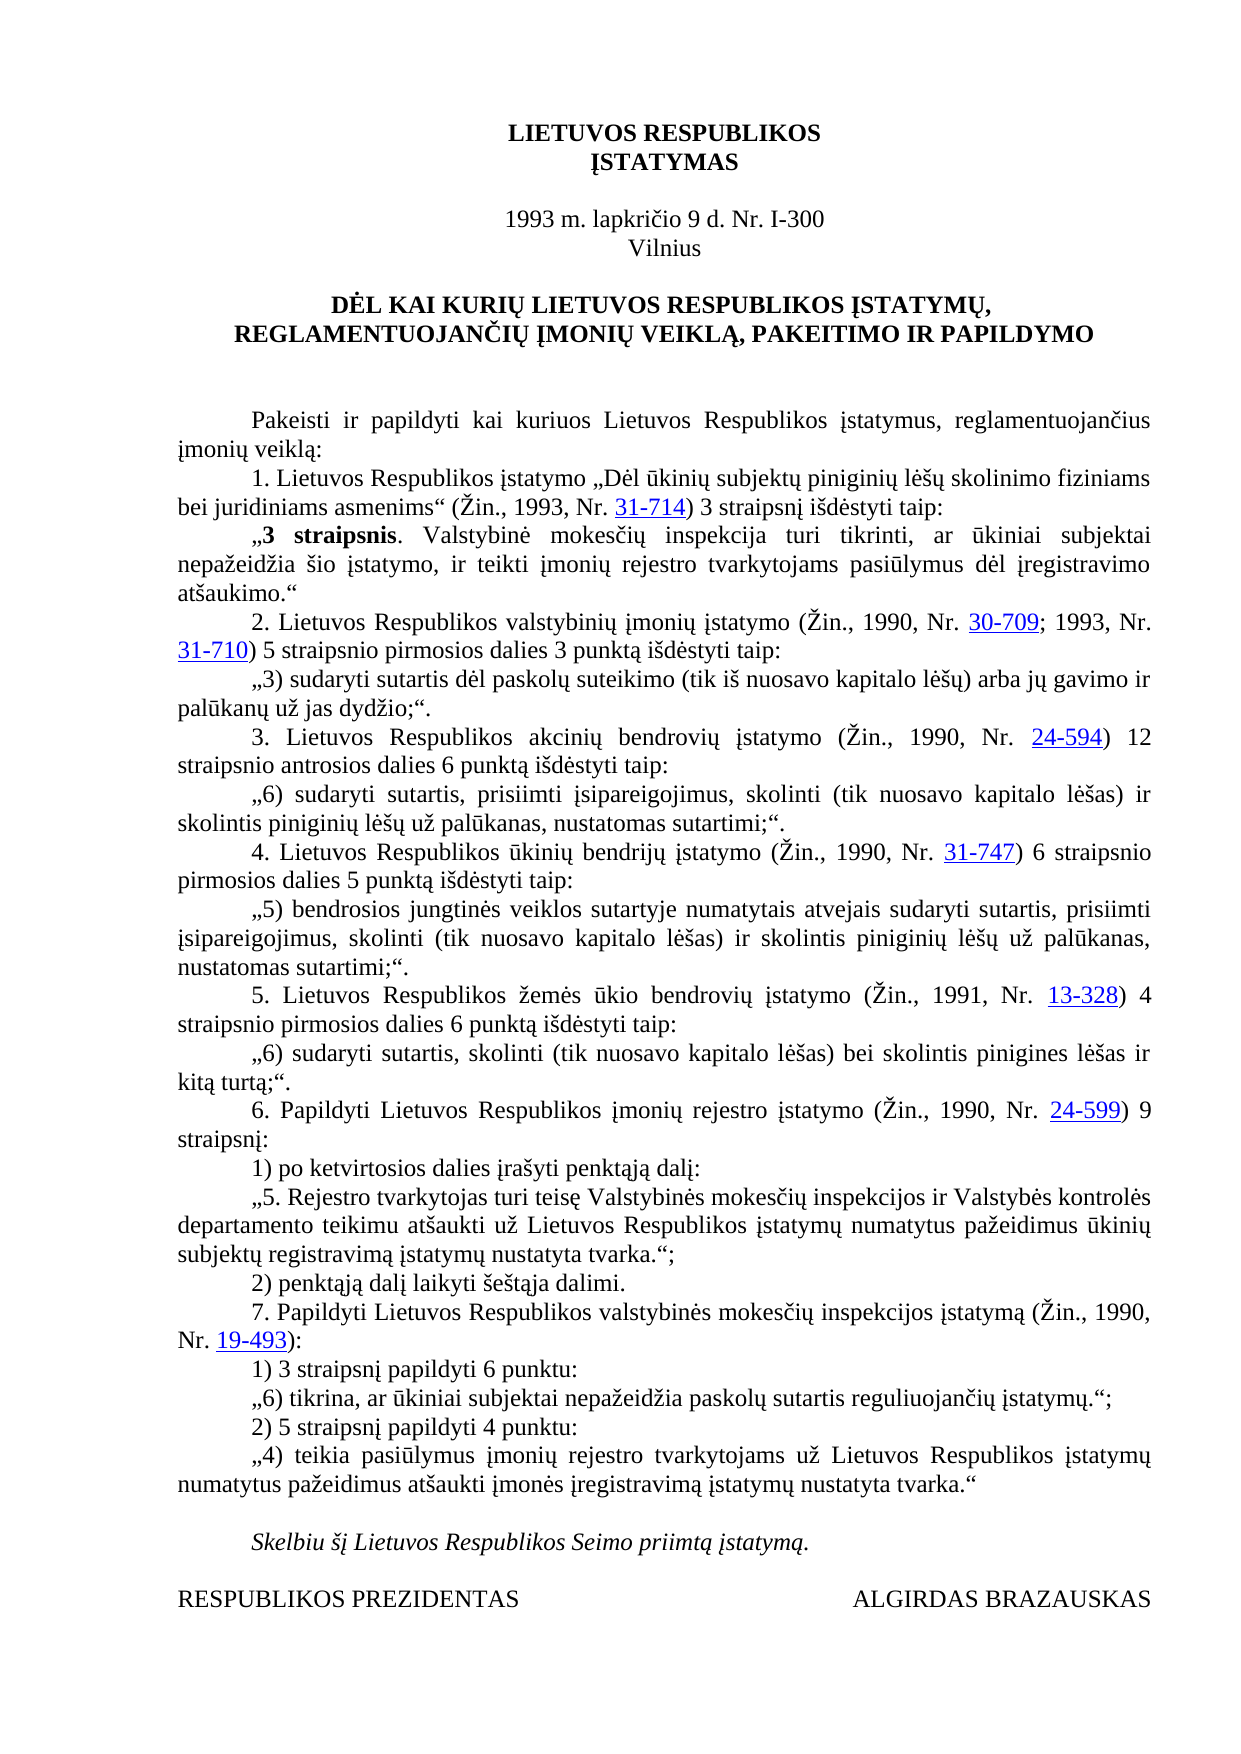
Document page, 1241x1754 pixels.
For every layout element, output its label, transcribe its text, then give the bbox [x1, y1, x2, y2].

text 2. Lietuvos Respublikos valstybinių įmonių įstatymo (Žin., 1990, Nr. 30-709; 1993, Nr. 31-710) 5 straipsnio pirmosios dalies 3 punktą išdėstyti taip: [177, 607, 1152, 664]
text 1993 m. lapkričio 9 d. Nr. I-300 [177, 204, 1152, 233]
text 1) po ketvirtosios dalies įrašyti penktąją dalį: [177, 1153, 1152, 1182]
text 1) 3 straipsnį papildyti 6 punktu: [177, 1354, 1152, 1383]
text DĖL KAI KURIŲ LIETUVOS RESPUBLIKOS ĮSTATYMŲ, REGLAMENTUOJANČIŲ ĮMONIŲ VEIKLĄ, PAKEITIMO IR PAPILDYMO [177, 291, 1152, 348]
text 6. Papildyti Lietuvos Respublikos įmonių rejestro įstatymo (Žin., 1990, Nr. 24-599) 9 straipsnį: [177, 1096, 1152, 1153]
text Skelbiu šį Lietuvos Respublikos Seimo priimtą įstatymą. [177, 1527, 1152, 1556]
text 1. Lietuvos Respublikos įstatymo „Dėl ūkinių subjektų piniginių lėšų skolinimo fiziniams bei juridiniams asmenims“ (Žin., 1993, Nr. 31-714) 3 straipsnį išdėstyti taip: [177, 463, 1152, 521]
text ĮSTATYMAS [177, 147, 1152, 176]
text LIETUVOS RESPUBLIKOS [177, 118, 1152, 147]
text „5. Rejestro tvarkytojas turi teisę Valstybinės mokesčių inspekcijos ir Valstybės kontrolės departamento teikimu atšaukti už Lietuvos Respublikos įstatymų numatytus pažeidimus ūkinių subjektų registravimą įstatymų nustatyta tvarka.“; [177, 1182, 1152, 1268]
text 7. Papildyti Lietuvos Respublikos valstybinės mokesčių inspekcijos įstatymą (Žin., 1990, Nr. 19-493): [177, 1297, 1152, 1354]
text 2) 5 straipsnį papildyti 4 punktu: [177, 1412, 1152, 1441]
text RESPUBLIKOS PREZIDENTAS ALGIRDAS BRAZAUSKAS [177, 1584, 1152, 1613]
text 3. Lietuvos Respublikos akcinių bendrovių įstatymo (Žin., 1990, Nr. 24-594) 12 straipsnio antrosios dalies 6 punktą išdėstyti taip: [177, 722, 1152, 779]
text 2) penktąją dalį laikyti šeštąja dalimi. [177, 1268, 1152, 1297]
text Pakeisti ir papildyti kai kuriuos Lietuvos Respublikos įstatymus, reglamentuojančius įmonių veiklą: [177, 406, 1152, 463]
text „6) sudaryti sutartis, skolinti (tik nuosavo kapitalo lėšas) bei skolintis pinigines lėšas ir kitą turtą;“. [177, 1038, 1152, 1096]
text 4. Lietuvos Respublikos ūkinių bendrijų įstatymo (Žin., 1990, Nr. 31-747) 6 straipsnio pirmosios dalies 5 punktą išdėstyti taip: [177, 837, 1152, 894]
text „4) teikia pasiūlymus įmonių rejestro tvarkytojams už Lietuvos Respublikos įstatymų numatytus pažeidimus atšaukti įmonės įregistravimą įstatymų nustatyta tvarka.“ [177, 1441, 1152, 1498]
text „5) bendrosios jungtinės veiklos sutartyje numatytais atvejais sudaryti sutartis, prisiimti įsipareigojimus, skolinti (tik nuosavo kapitalo lėšas) ir skolintis piniginių lėšų už palūkanas, nustatomas sutartimi;“. [177, 894, 1152, 981]
text Vilnius [177, 233, 1152, 262]
text „3 straipsnis. Valstybinė mokesčių inspekcija turi tikrinti, ar ūkiniai subjektai nepažeidžia šio įstatymo, ir teikti įmonių rejestro tvarkytojams pasiūlymus dėl įregistravimo atšaukimo.“ [177, 521, 1152, 607]
text 5. Lietuvos Respublikos žemės ūkio bendrovių įstatymo (Žin., 1991, Nr. 13-328) 4 straipsnio pirmosios dalies 6 punktą išdėstyti taip: [177, 981, 1152, 1038]
text „3) sudaryti sutartis dėl paskolų suteikimo (tik iš nuosavo kapitalo lėšų) arba jų gavimo ir palūkanų už jas dydžio;“. [177, 664, 1152, 722]
text „6) tikrina, ar ūkiniai subjektai nepažeidžia paskolų sutartis reguliuojančių įstatymų.“; [177, 1383, 1152, 1412]
text „6) sudaryti sutartis, prisiimti įsipareigojimus, skolinti (tik nuosavo kapitalo lėšas) ir skolintis piniginių lėšų už palūkanas, nustatomas sutartimi;“. [177, 779, 1152, 837]
